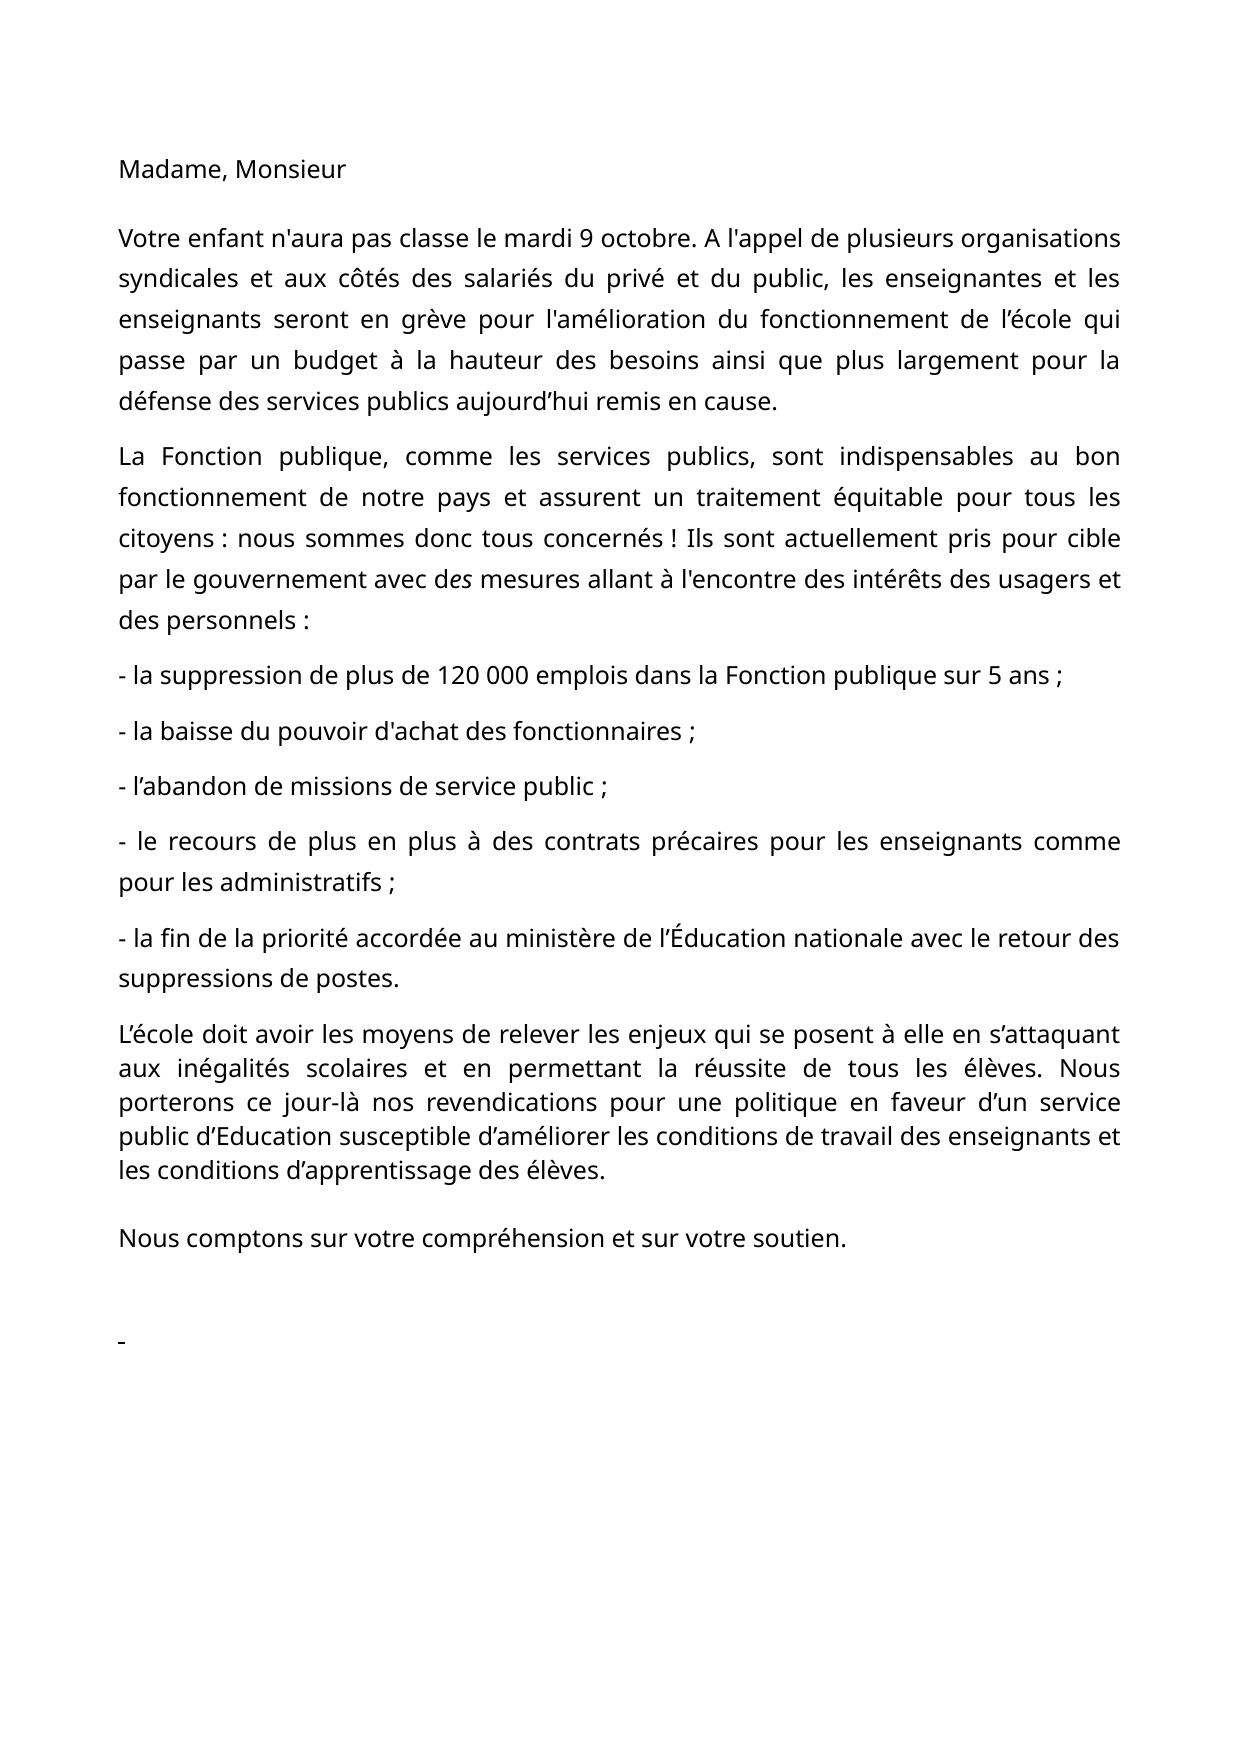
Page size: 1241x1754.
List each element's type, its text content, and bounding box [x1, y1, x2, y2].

text - l’abandon de missions de service public ; [118, 769, 1122, 803]
text Nous comptons sur votre compréhension et sur votre soutien. [118, 1221, 1122, 1255]
text - la baisse du pouvoir d'achat des fonctionnaires ; [118, 713, 1122, 747]
text Votre enfant n'aura pas classe le mardi 9 octobre. A l'appel de plusieurs organisations syndicales et aux côtés des salariés du privé et du public, les enseignantes et les enseignants seront en grève pour l'amélioration du fonctionnement de l’école qui passe par un budget à la hauteur des besoins ainsi que plus largement pour la défense des services publics aujourd’hui remis en cause. [118, 220, 1122, 418]
text La Fonction publique, comme les services publics, sont indispensables au bon fonctionnement de notre pays et assurent un traitement équitable pour tous les citoyens : nous sommes donc tous concernés ! Ils sont actuellement pris pour cible par le gouvernement avec des mesures allant à l'encontre des intérêts des usagers et des personnels : [118, 439, 1122, 636]
text L’école doit avoir les moyens de relever les enjeux qui se posent à elle en s’attaquant aux inégalités scolaires et en permettant la réussite de tous les élèves. Nous porterons ce jour-là nos revendications pour une politique en faveur d’un service public d’Education susceptible d’améliorer les conditions de travail des enseignants et les conditions d’apprentissage des élèves. [118, 1017, 1122, 1187]
text - le recours de plus en plus à des contrats précaires pour les enseignants comme pour les administratifs ; [118, 824, 1122, 899]
text Madame, Monsieur [118, 152, 1122, 186]
text - la fin de la priorité accordée au ministère de l’Éducation nationale avec le retour des suppressions de postes. [118, 920, 1122, 995]
text - la suppression de plus de 120 000 emplois dans la Fonction publique sur 5 ans ; [118, 658, 1122, 692]
